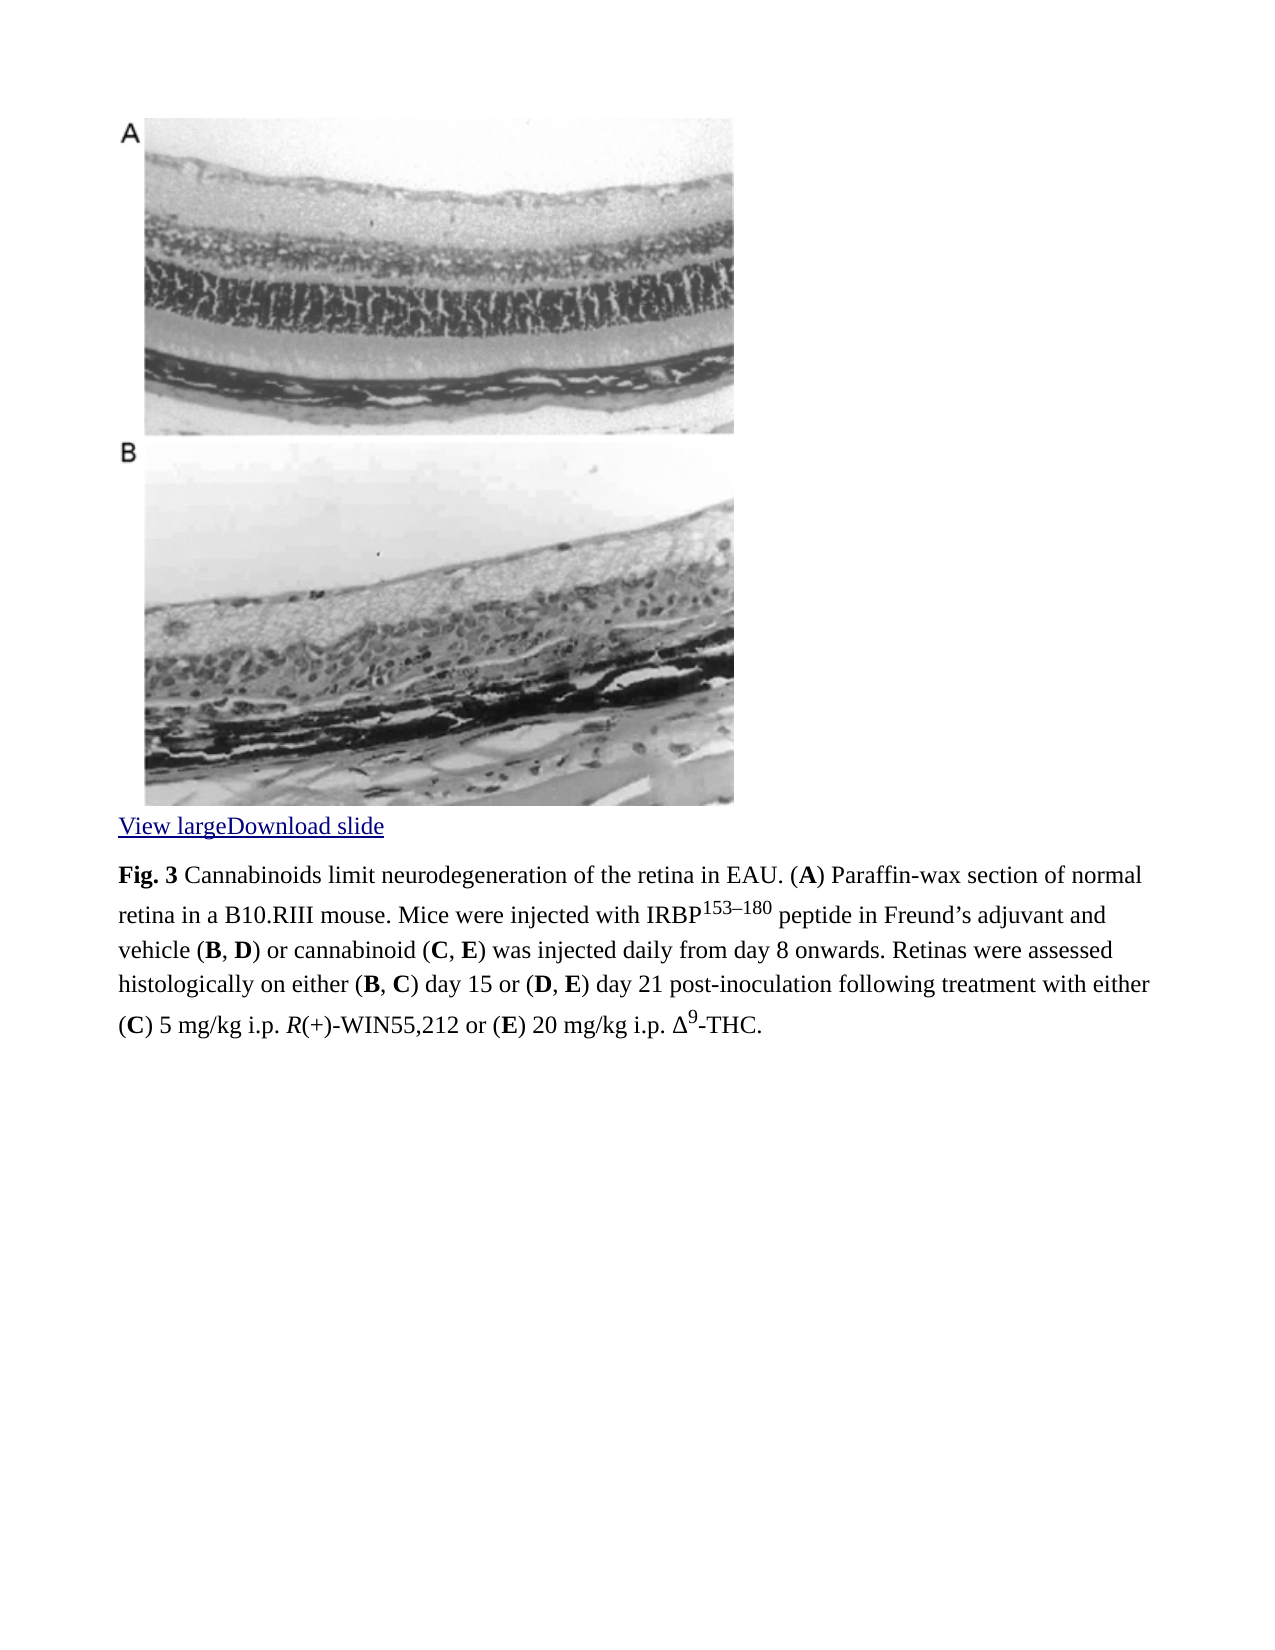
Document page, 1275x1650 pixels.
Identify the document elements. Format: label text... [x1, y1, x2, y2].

text View largeDownload slide [118, 811, 1157, 840]
picture [118, 118, 734, 806]
text Fig. 3 Cannabinoids limit neurodegeneration of the retina in EAU. (A) Paraffin‐wax section of normal retina in a B10.RIII mouse. Mice were injected with IRBP153–180 peptide in Freund’s adjuvant and vehicle (B, D) or cannabinoid (C, E) was injected daily from day 8 onwards. Retinas were assessed histologically on either (B, C) day 15 or (D, E) day 21 post‐inoculation following treatment with either (C) 5 mg/kg i.p. R(+)‐WIN55,212 or (E) 20 mg/kg i.p. Δ9‐THC. [118, 860, 1157, 1038]
